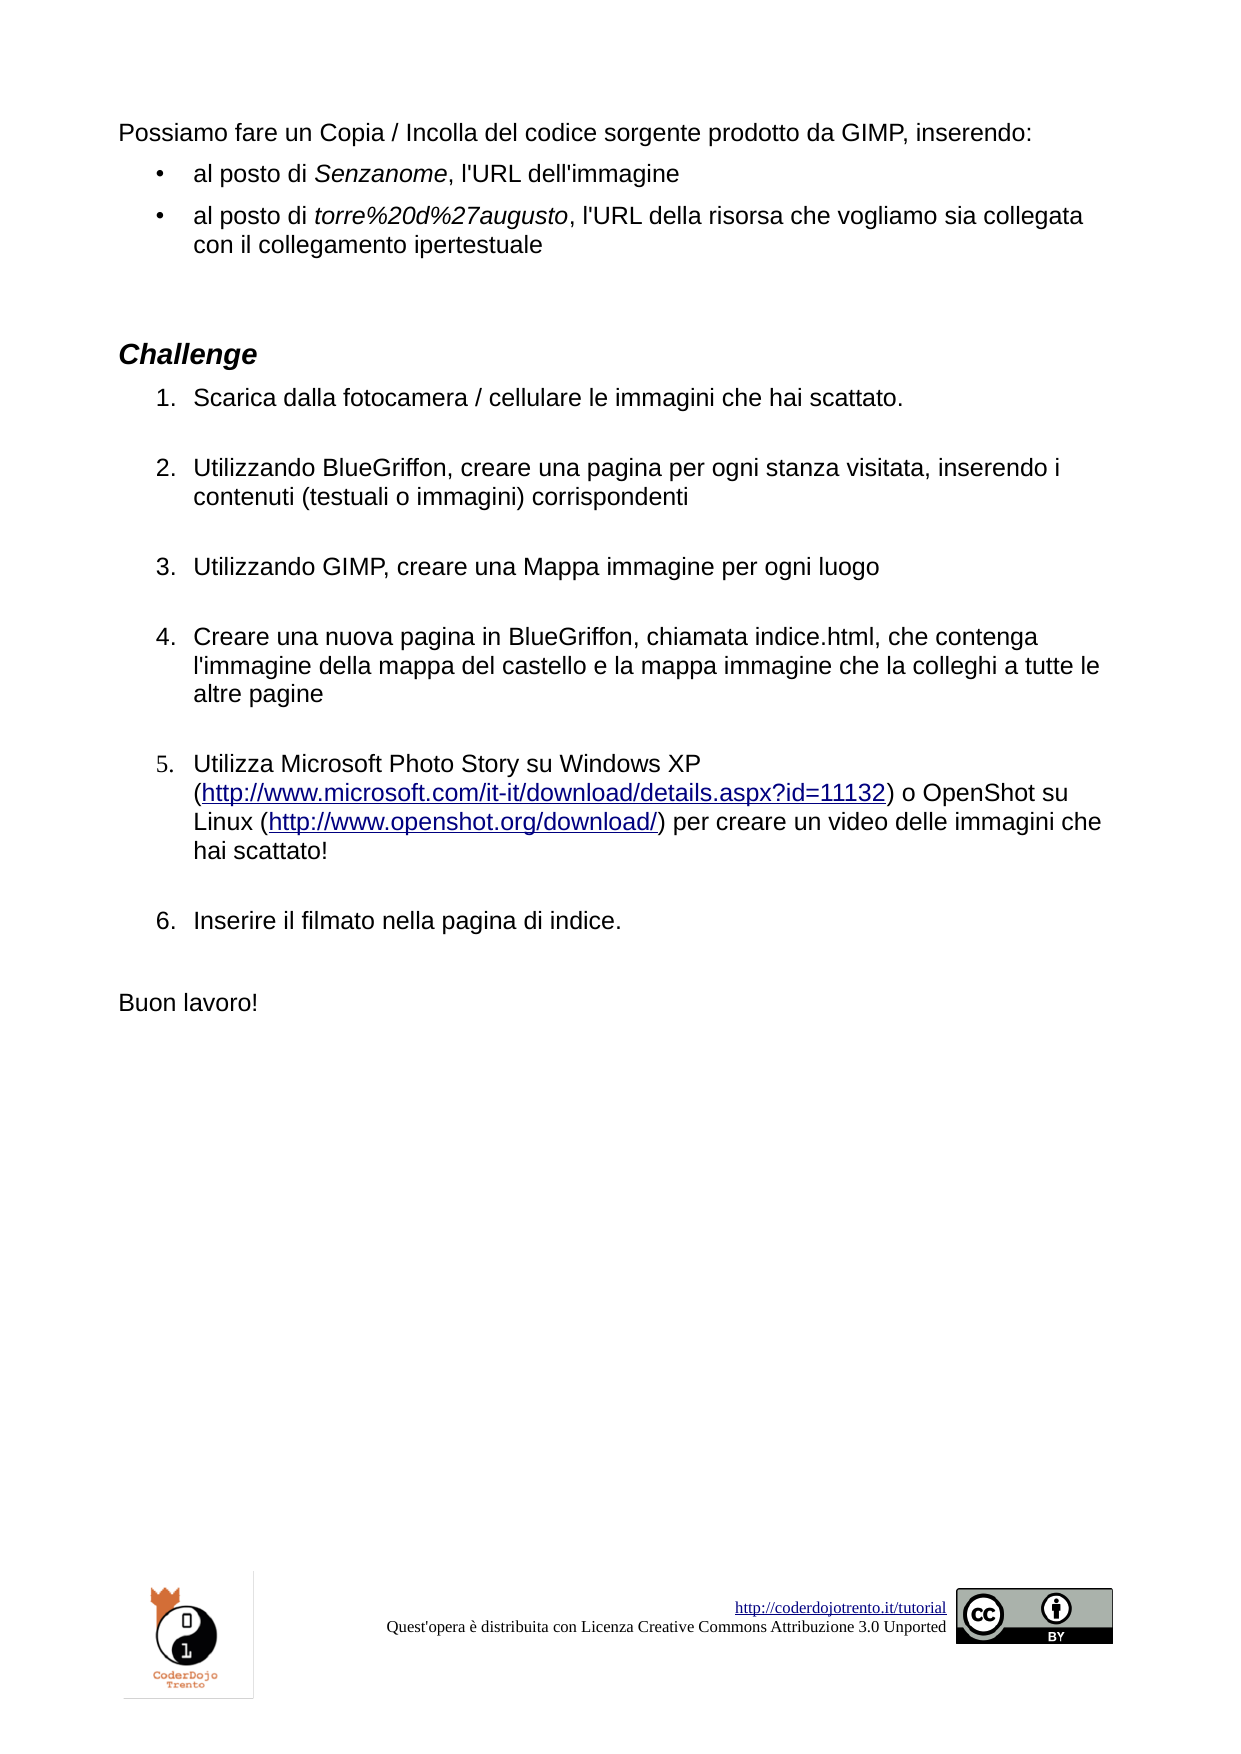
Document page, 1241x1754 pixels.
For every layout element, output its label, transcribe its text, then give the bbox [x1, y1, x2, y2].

text Buon lavoro! [118, 988, 1122, 1017]
list al posto di torre%20d%27augusto, l'URL della risorsa che vogliamo sia collegata con il collegamento ipertestuale [156, 201, 1122, 258]
text Possiamo fare un Copia / Incolla del codice sorgente prodotto da GIMP, inserendo: [118, 118, 1122, 147]
subtitle Challenge [118, 337, 1122, 371]
list Utilizzando BlueGriffon, creare una pagina per ogni stanza visitata, inserendo i contenuti (testuali o immagini) corrispondenti [156, 453, 1122, 539]
list al posto di Senzanome, l'URL dell'immagine [156, 159, 1122, 188]
list Scarica dalla fotocamera / cellulare le immagini che hai scattato. [156, 383, 1122, 441]
picture [956, 1588, 1113, 1644]
picture [123, 1571, 254, 1699]
list Utilizzando GIMP, creare una Mappa immagine per ogni luogo [156, 552, 1122, 609]
list Creare una nuova pagina in BlueGriffon, chiamata indice.html, che contenga l'immagine della mappa del castello e la mappa immagine che la colleghi a tutte le altre pagine [156, 622, 1122, 737]
list Inserire il filmato nella pagina di indice. [156, 906, 1122, 934]
list Utilizza Microsoft Photo Story su Windows XP (http://www.microsoft.com/it-it/download/details.aspx?id=11132) o OpenShot su Linux (http://www.openshot.org/download/) per creare un video delle immagini che hai scattato! [156, 749, 1122, 893]
